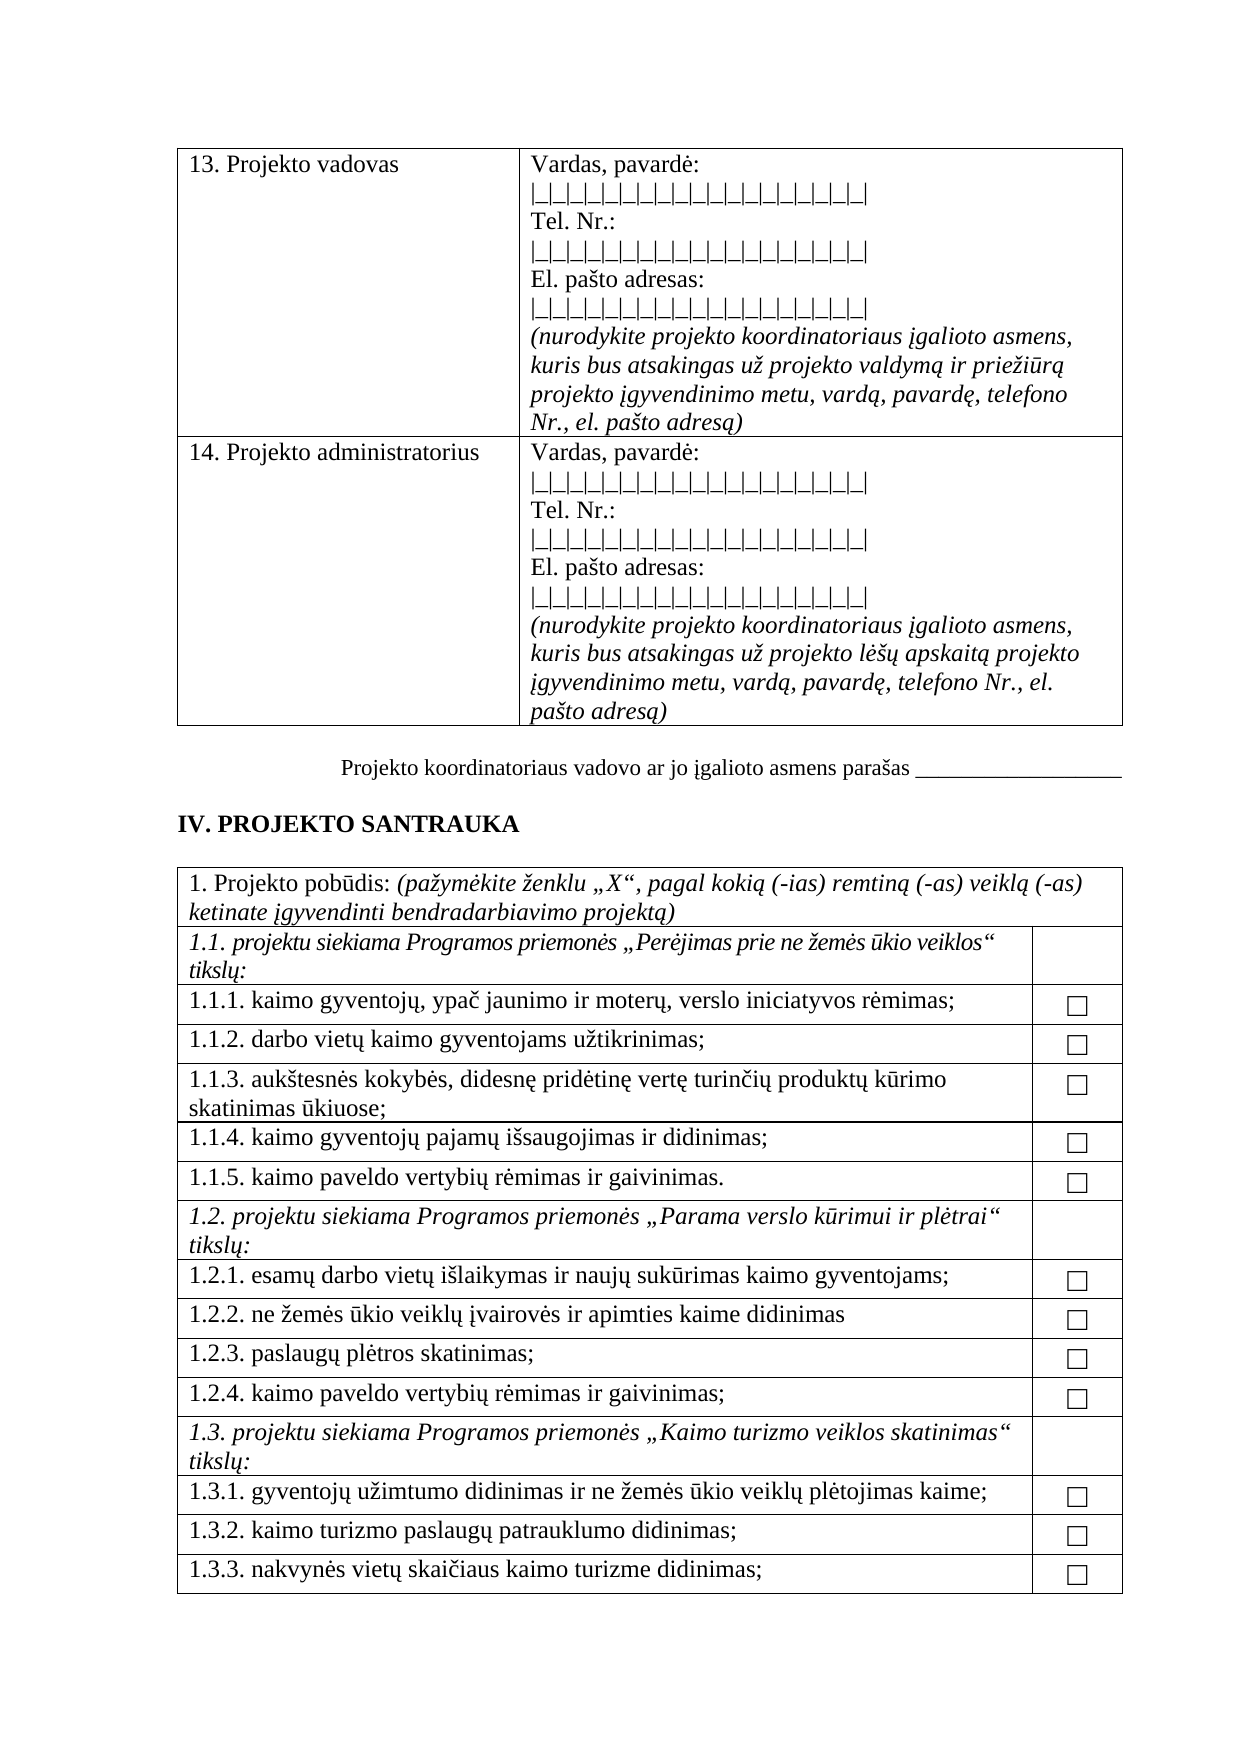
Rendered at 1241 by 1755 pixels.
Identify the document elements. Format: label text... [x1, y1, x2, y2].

table_cell 1.3.1. gyventojų užimtumo didinimas ir ne žemės ūkio veiklų plėtojimas kaime; [178, 1476, 1032, 1514]
text IV. PROJEKTO SANTRAUKA [177, 809, 1122, 838]
table_cell Vardas, pavardė: |_|_|_|_|_|_|_|_|_|_|_|_|_|_|_|_|_|_|_| Tel. Nr.: |_|_|_|_|_|_|_|_|_|_|_|_|_|_|_|_|_|_|_| El. pašto adresas: |_|_|_|_|_|_|_|_|_|_|_|_|_|_|_|_|_|_|_| (nurodykite projekto koordinatoriaus įgalioto asmens, kuris bus atsakingas už projekto lėšų apskaitą projekto įgyvendinimo metu, vardą, pavardę, telefono Nr., el. pašto adresą) [520, 437, 1122, 725]
table_cell □ [1033, 1064, 1122, 1121]
table_cell □ [1033, 1555, 1122, 1593]
table_cell [1033, 1417, 1122, 1475]
table_cell 1.2.4. kaimo paveldo vertybių rėmimas ir gaivinimas; [178, 1378, 1032, 1416]
table_cell □ [1033, 1299, 1122, 1337]
table_cell Vardas, pavardė: |_|_|_|_|_|_|_|_|_|_|_|_|_|_|_|_|_|_|_| Tel. Nr.: |_|_|_|_|_|_|_|_|_|_|_|_|_|_|_|_|_|_|_| El. pašto adresas: |_|_|_|_|_|_|_|_|_|_|_|_|_|_|_|_|_|_|_| (nurodykite projekto koordinatoriaus įgalioto asmens, kuris bus atsakingas už projekto valdymą ir priežiūrą projekto įgyvendinimo metu, vardą, pavardę, telefono Nr., el. pašto adresą) [520, 149, 1122, 436]
table_cell □ [1033, 1339, 1122, 1377]
table_cell □ [1033, 1378, 1122, 1416]
table_cell □ [1033, 1515, 1122, 1553]
table_cell □ [1033, 1025, 1122, 1063]
table_cell 1.1.4. kaimo gyventojų pajamų išsaugojimas ir didinimas; [178, 1123, 1032, 1161]
table_cell □ [1033, 1260, 1122, 1298]
table_cell 1.3.2. kaimo turizmo paslaugų patrauklumo didinimas; [178, 1515, 1032, 1553]
table_cell [1033, 927, 1122, 984]
table_cell 1.2. projektu siekiama Programos priemonės „Parama verslo kūrimui ir plėtrai“ tikslų: [178, 1201, 1032, 1259]
table_cell 1.3. projektu siekiama Programos priemonės „Kaimo turizmo veiklos skatinimas“ tikslų: [178, 1417, 1032, 1475]
table_cell 1.1.2. darbo vietų kaimo gyventojams užtikrinimas; [178, 1025, 1032, 1063]
table_cell □ [1033, 1123, 1122, 1161]
text Projekto koordinatoriaus vadovo ar jo įgalioto asmens parašas __________________ [177, 754, 1122, 781]
table_cell 1.2.2. ne žemės ūkio veiklų įvairovės ir apimties kaime didinimas [178, 1299, 1032, 1337]
table_cell □ [1033, 1476, 1122, 1514]
table_cell 1.2.3. paslaugų plėtros skatinimas; [178, 1339, 1032, 1377]
table_cell [1033, 1201, 1122, 1259]
table_cell 1.1.5. kaimo paveldo vertybių rėmimas ir gaivinimas. [178, 1162, 1032, 1200]
table_cell 14. Projekto administratorius [178, 437, 519, 725]
table_cell □ [1033, 985, 1122, 1023]
table_header 1. Projekto pobūdis: (pažymėkite ženklu „X“, pagal kokią (-ias) remtiną (-as) veiklą (-as) ketinate įgyvendinti bendradarbiavimo projektą) [178, 868, 1122, 926]
table_cell 1.1.1. kaimo gyventojų, ypač jaunimo ir moterų, verslo iniciatyvos rėmimas; [178, 985, 1032, 1023]
table_cell 1.1. projektu siekiama Programos priemonės „Perėjimas prie ne žemės ūkio veiklos“ tikslų: [178, 927, 1032, 984]
table_cell □ [1033, 1162, 1122, 1200]
table_cell 1.1.3. aukštesnės kokybės, didesnę pridėtinę vertę turinčių produktų kūrimo skatinimas ūkiuose; [178, 1064, 1032, 1121]
table_cell 13. Projekto vadovas [178, 149, 519, 436]
table_cell 1.3.3. nakvynės vietų skaičiaus kaimo turizme didinimas; [178, 1555, 1032, 1593]
table_cell 1.2.1. esamų darbo vietų išlaikymas ir naujų sukūrimas kaimo gyventojams; [178, 1260, 1032, 1298]
